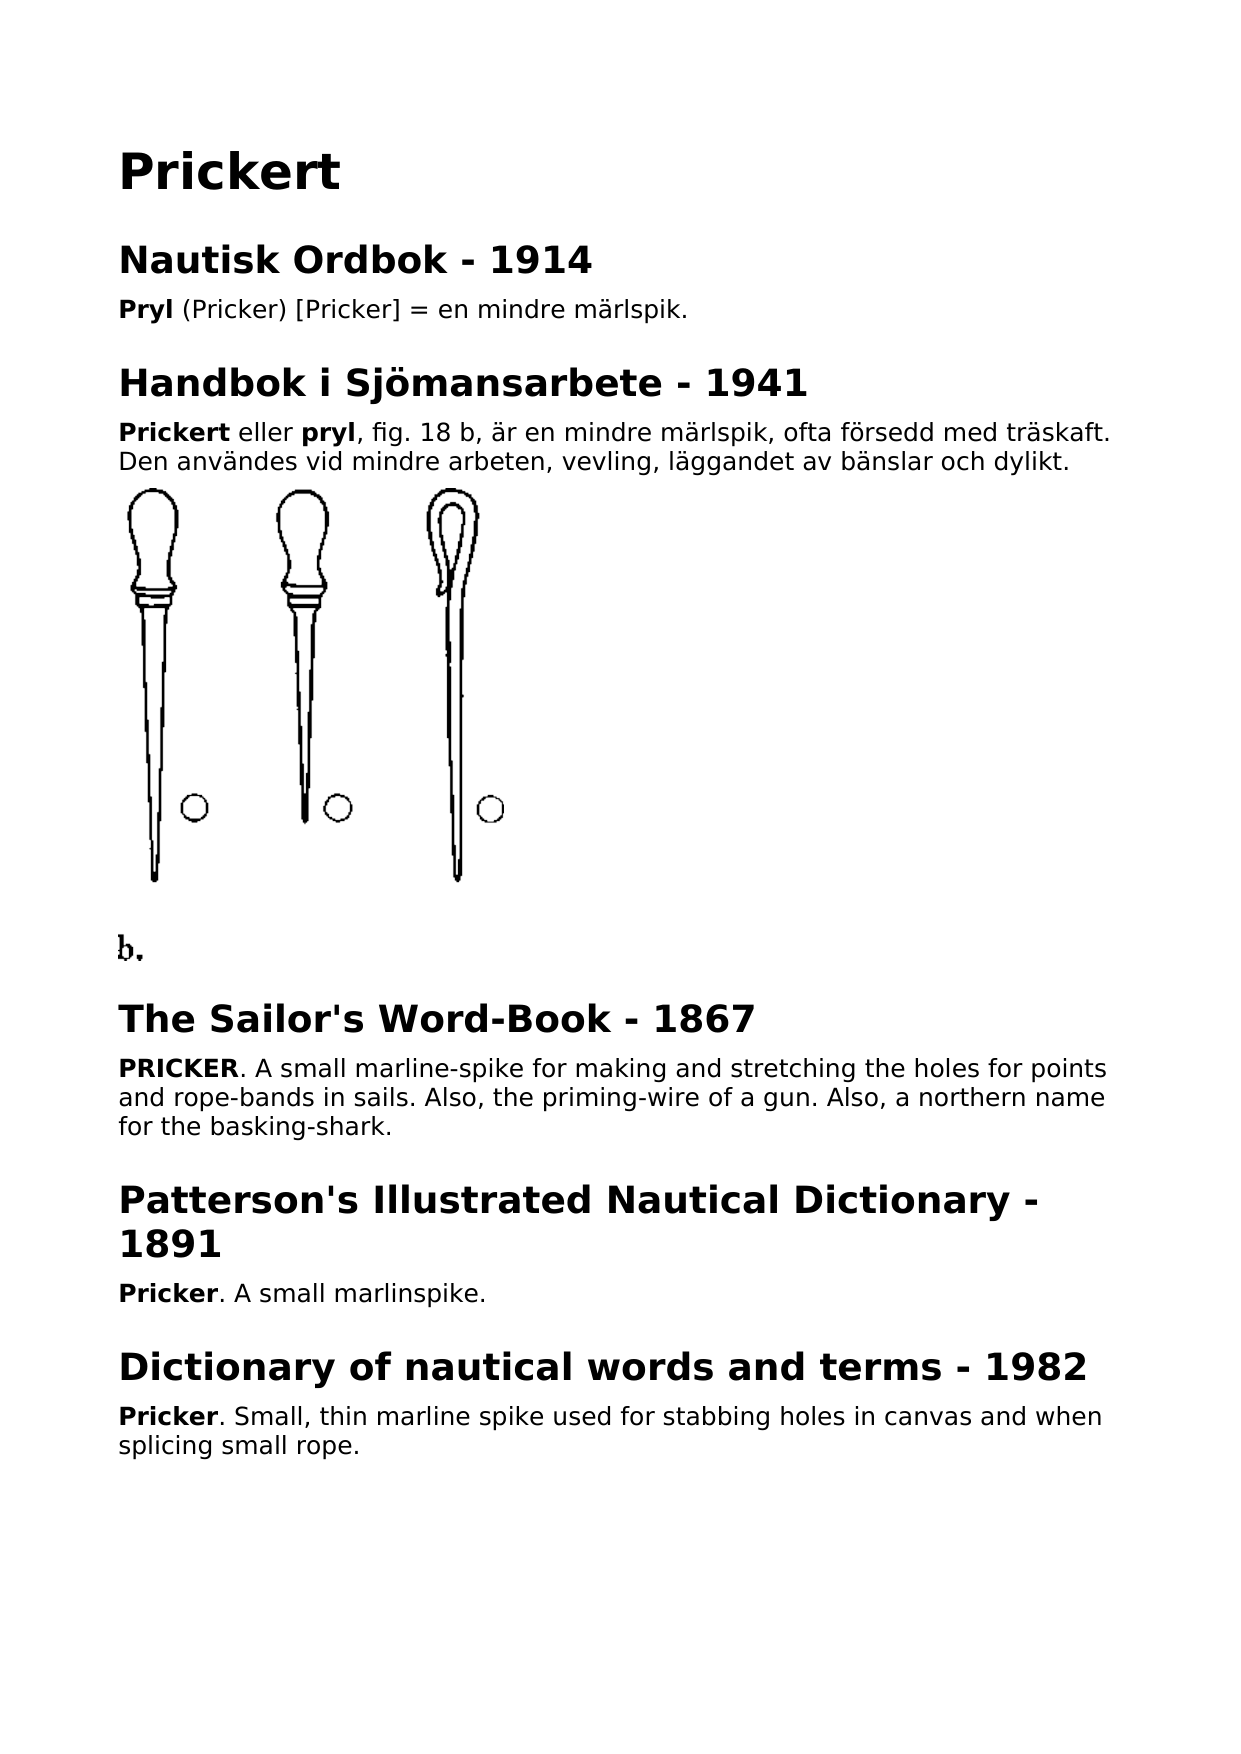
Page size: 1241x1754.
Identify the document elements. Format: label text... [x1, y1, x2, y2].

text Pryl (Pricker) [Pricker] = en mindre märlspik. [118, 295, 1122, 324]
subtitle Prickert [118, 143, 1122, 201]
text Pricker. A small marlinspike. [118, 1279, 1122, 1308]
subtitle The Sailor's Word-Book - 1867 [118, 998, 1122, 1042]
picture [118, 488, 504, 961]
subtitle Nautisk Ordbok - 1914 [118, 239, 1122, 282]
text PRICKER. A small marline-spike for making and stretching the holes for points and rope-bands in sails. Also, the priming-wire of a gun. Also, a northern name for the basking-shark. [118, 1054, 1122, 1142]
text Prickert eller pryl, fig. 18 b, är en mindre märlspik, ofta försedd med träskaft. Den användes vid mindre arbeten, vevling, läggandet av bänslar och dylikt. [118, 418, 1122, 476]
subtitle Patterson's Illustrated Nautical Dictionary - 1891 [118, 1179, 1122, 1266]
subtitle Handbok i Sjömansarbete - 1941 [118, 362, 1122, 405]
subtitle Dictionary of nautical words and terms - 1982 [118, 1346, 1122, 1389]
text Pricker. Small, thin marline spike used for stabbing holes in canvas and when splicing small rope. [118, 1402, 1122, 1460]
